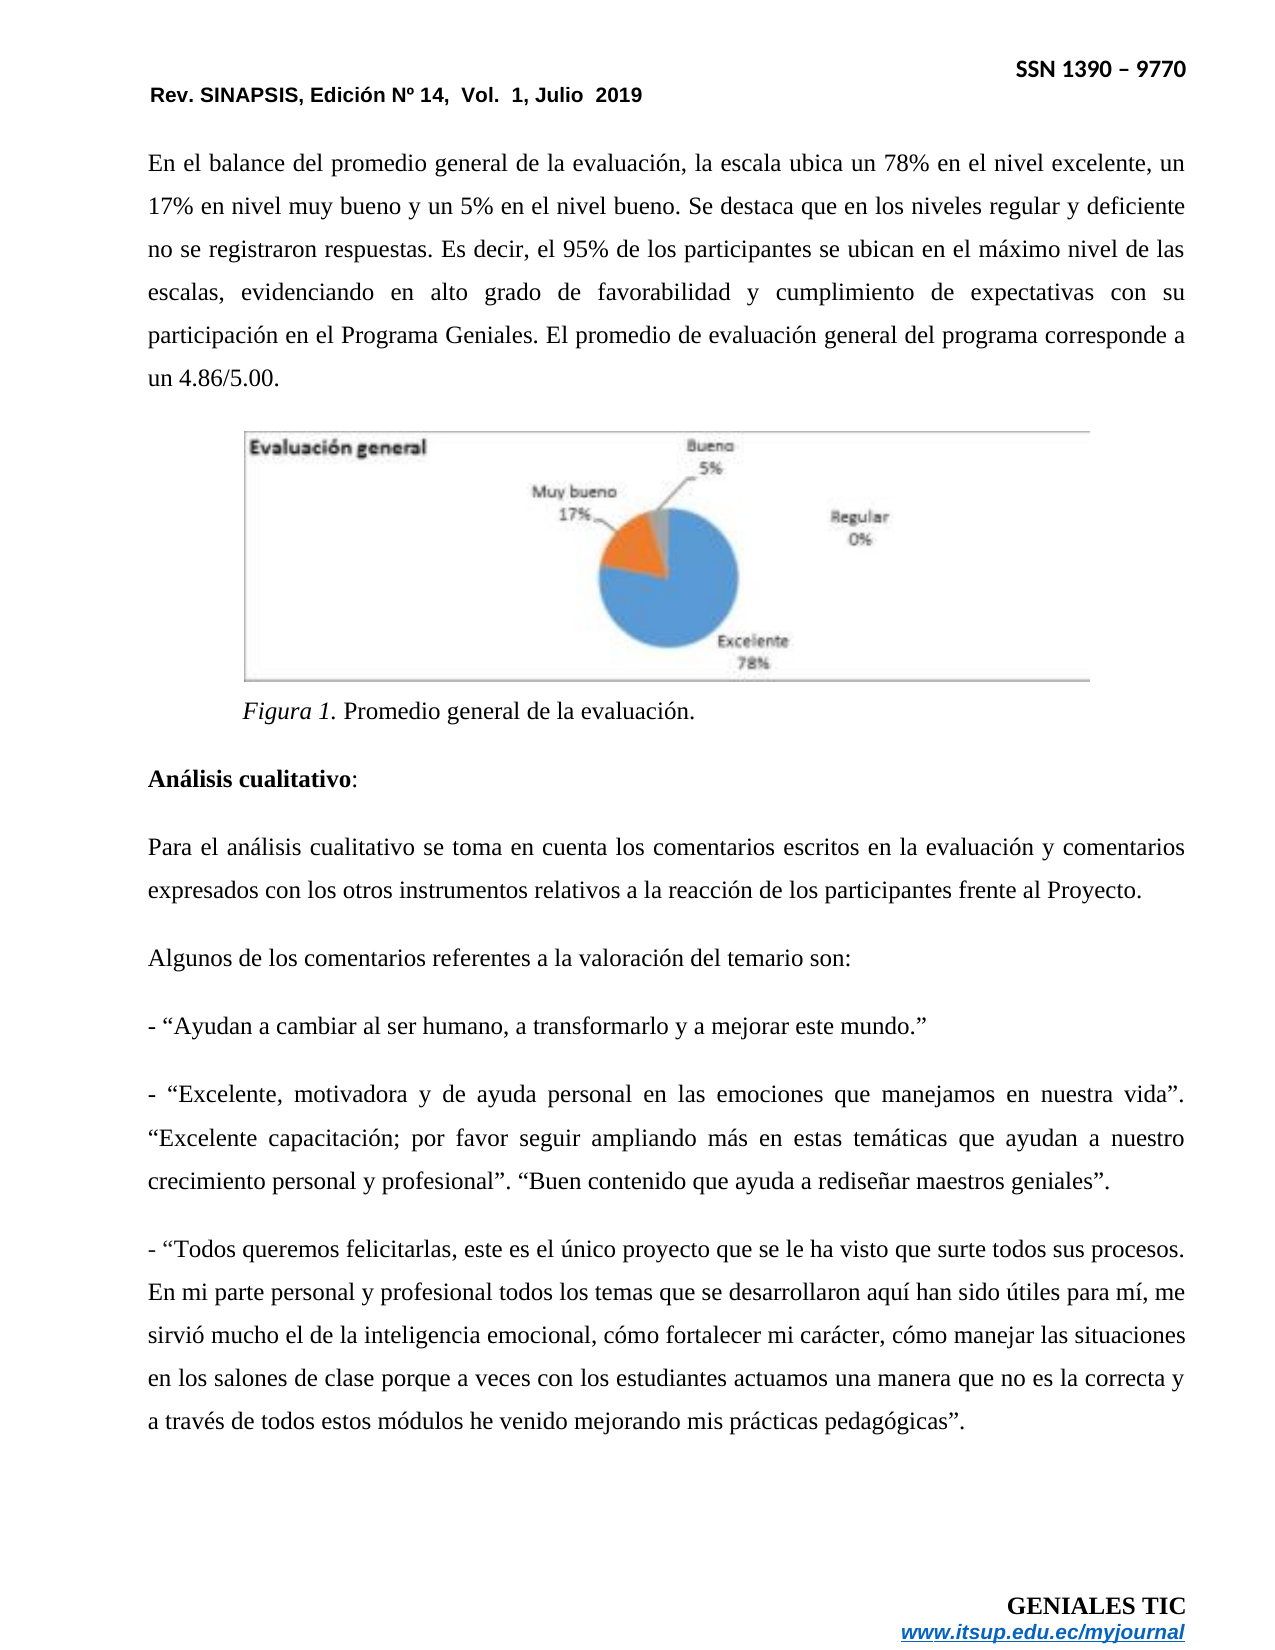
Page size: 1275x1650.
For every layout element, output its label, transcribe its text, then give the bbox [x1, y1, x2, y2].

text En el balance del promedio general de la evaluación, la escala ubica un 78% en el nivel excelente, un 17% en nivel muy bueno y un 5% en el nivel bueno. Se destaca que en los niveles regular y deficiente no se registraron respuestas. Es decir, el 95% de los participantes se ubican en el máximo nivel de las escalas, evidenciando en alto grado de favorabilidad y cumplimiento de expectativas con su participación en el Programa Geniales. El promedio de evaluación general del programa corresponde a un 4.86/5.00. [148, 148, 1186, 392]
text - “Excelente, motivadora y de ayuda personal en las emociones que manejamos en nuestra vida”. “Excelente capacitación; por favor seguir ampliando más en estas temáticas que ayudan a nuestro crecimiento personal y profesional”. “Buen contenido que ayuda a rediseñar maestros geniales”. [148, 1079, 1186, 1194]
text Figura 1. Promedio general de la evaluación. [242, 431, 1186, 724]
text - “Ayudan a cambiar al ser humano, a transformarlo y a mejorar este mundo.” [148, 1011, 1186, 1040]
text - “Todos queremos felicitarlas, este es el único proyecto que se le ha visto que surte todos sus procesos. En mi parte personal y profesional todos los temas que se desarrollaron aquí han sido útiles para mí, me sirvió mucho el de la inteligencia emocional, cómo fortalecer mi carácter, cómo manejar las situaciones en los salones de clase porque a veces con los estudiantes actuamos una manera que no es la correcta y a través de todos estos módulos he venido mejorando mis prácticas pedagógicas”. [148, 1234, 1186, 1435]
text Análisis cualitativo: [148, 764, 1186, 793]
text Algunos de los comentarios referentes a la valoración del temario son: [148, 943, 1186, 972]
text Para el análisis cualitativo se toma en cuenta los comentarios escritos en la evaluación y comentarios expresados con los otros instrumentos relativos a la reacción de los participantes frente al Proyecto. [148, 832, 1186, 904]
picture [244, 431, 1090, 682]
